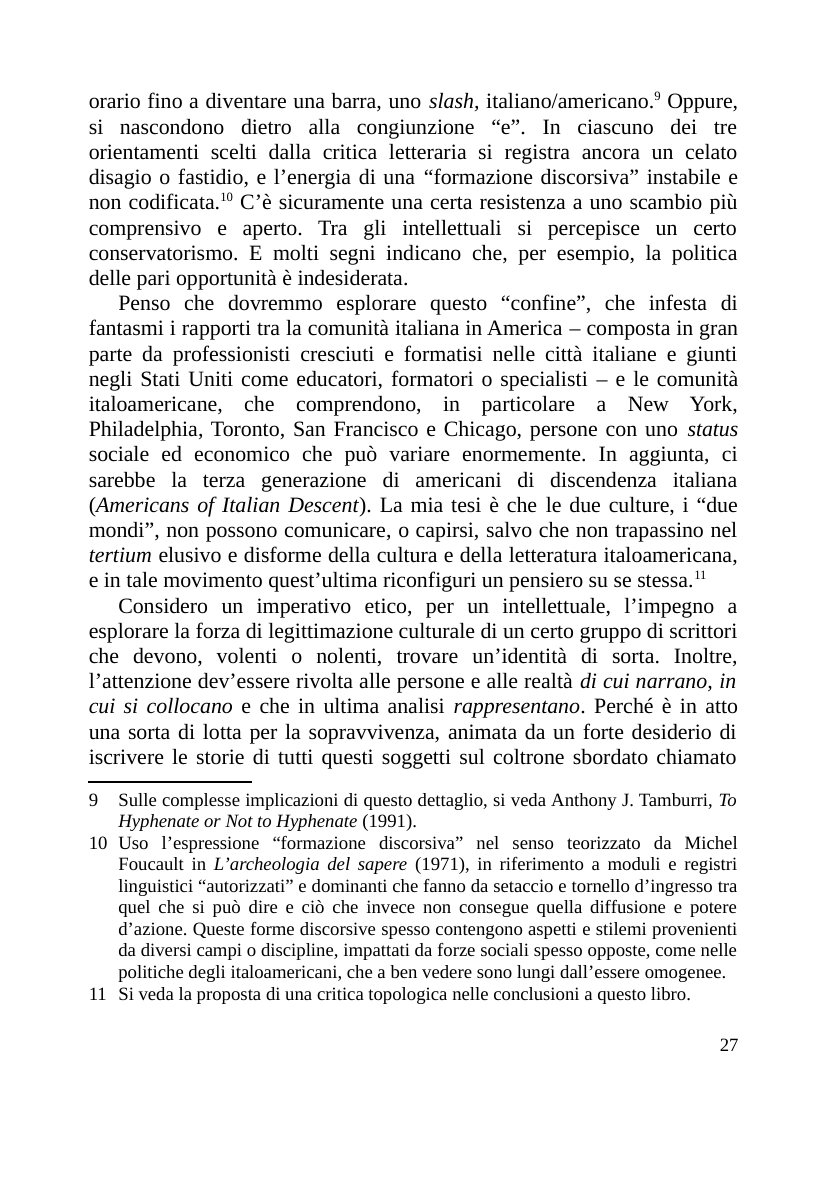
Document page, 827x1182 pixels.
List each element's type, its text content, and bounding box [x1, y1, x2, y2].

text Uso l’espressione “formazione discorsiva” nel senso teorizzato da Michel Foucault in L’archeologia del sapere (1971), in riferimento a moduli e registri linguistici “autorizzati” e dominanti che fanno da setaccio e tornello d’ingresso tra quel che si può dire e ciò che invece non consegue quella diffusione e potere d’azione. Queste forme discorsive spesso contengono aspetti e stilemi provenienti da diversi campi o discipline, impattati da forze sociali spesso opposte, come nelle politiche degli italoamericani, che a ben vedere sono lungi dall’essere omogenee. [88, 832, 738, 982]
text Penso che dovremmo esplorare questo “confine”, che infesta di fantasmi i rapporti tra la comunità italiana in America – composta in gran parte da professionisti cresciuti e formatisi nelle città italiane e giunti negli Stati Uniti come educatori, formatori o specialisti – e le comunità italoamericane, che comprendono, in particolare a New York, Philadelphia, Toronto, San Francisco e Chicago, persone con uno status sociale ed economico che può variare enormemente. In aggiunta, ci sarebbe la terza generazione di americani di discendenza italiana (Americans of Italian Descent). La mia tesi è che le due culture, i “due mondi”, non possono comunicare, o capirsi, salvo che non trapassino nel tertium elusivo e disforme della cultura e della letteratura italoamericana, e in tale movimento quest’ultima riconfiguri un pensiero su se stessa. [88, 290, 738, 593]
text Si veda la proposta di una critica topologica nelle conclusioni a questo libro. [88, 982, 738, 1004]
text Sulle complesse implicazioni di questo dettaglio, si veda Anthony J. Tamburri, To Hyphenate or Not to Hyphenate (1991). [88, 788, 738, 832]
text orario fino a diventare una barra, uno slash, italiano/americano. Oppure, si nascondono dietro alla congiunzione “e”. In ciascuno dei tre orientamenti scelti dalla critica letteraria si registra ancora un celato disagio o fastidio, e l’energia di una “formazione discorsiva” instabile e non codificata. C’è sicuramente una certa resistenza a uno scambio più comprensivo e aperto. Tra gli intellettuali si percepisce un certo conservatorismo. E molti segni indicano che, per esempio, la politica delle pari opportunità è indesiderata. [88, 88, 738, 290]
text Considero un imperativo etico, per un intellettuale, l’impegno a esplorare la forza di legittimazione culturale di un certo gruppo di scrittori che devono, volenti o nolenti, trovare un’identità di sorta. Inoltre, l’attenzione dev’essere rivolta alle persone e alle realtà di cui narrano, in cui si collocano e che in ultima analisi rappresentano. Perché è in atto una sorta di lotta per la sopravvivenza, animata da un forte desiderio di iscrivere le storie di tutti questi soggetti sul coltrone sbordato chiamato [88, 593, 738, 769]
